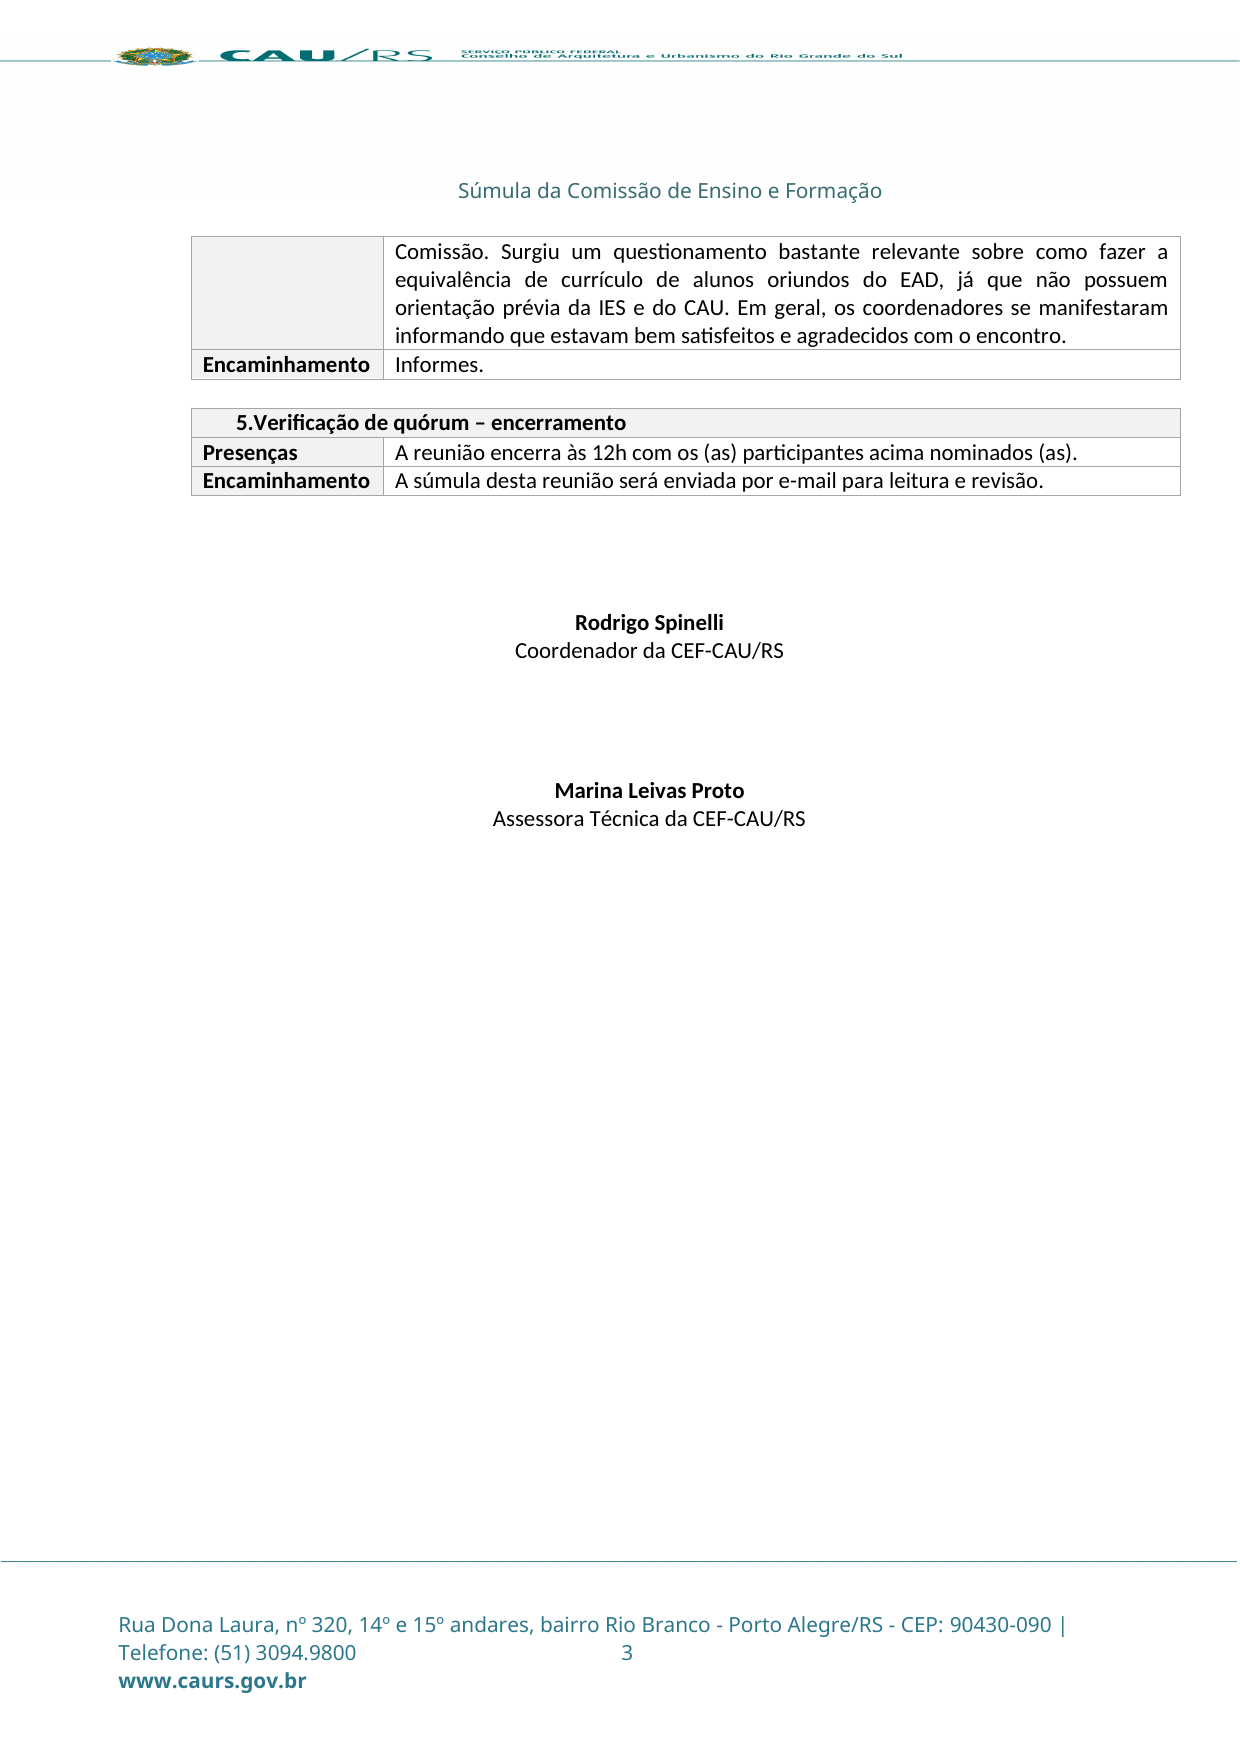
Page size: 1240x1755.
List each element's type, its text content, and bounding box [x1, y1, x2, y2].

text Marina Leivas Proto [177, 776, 1121, 804]
table_cell A reunião encerra às 12h com os (as) participantes acima nominados (as). [384, 438, 1180, 466]
table_cell [191, 380, 1181, 407]
text Assessora Técnica da CEF-CAU/RS [177, 804, 1121, 832]
text Rodrigo Spinelli [177, 608, 1121, 636]
table_cell Presenças [192, 438, 383, 466]
table_cell Comissão. Surgiu um questionamento bastante relevante sobre como fazer a equivalência de currículo de alunos oriundos do EAD, já que não possuem orientação prévia da IES e do CAU. Em geral, os coordenadores se manifestaram informando que estavam bem satisfeitos e agradecidos com o encontro. [384, 237, 1180, 349]
table_cell A súmula desta reunião será enviada por e-mail para leitura e revisão. [384, 467, 1180, 495]
table_cell Informes. [384, 350, 1180, 378]
table_cell Encaminhamento [192, 467, 383, 495]
table_cell [192, 237, 383, 349]
table_cell 5.Verificação de quórum – encerramento [192, 409, 1180, 437]
text Coordenador da CEF-CAU/RS [177, 636, 1121, 664]
table_cell Encaminhamento [192, 350, 383, 378]
